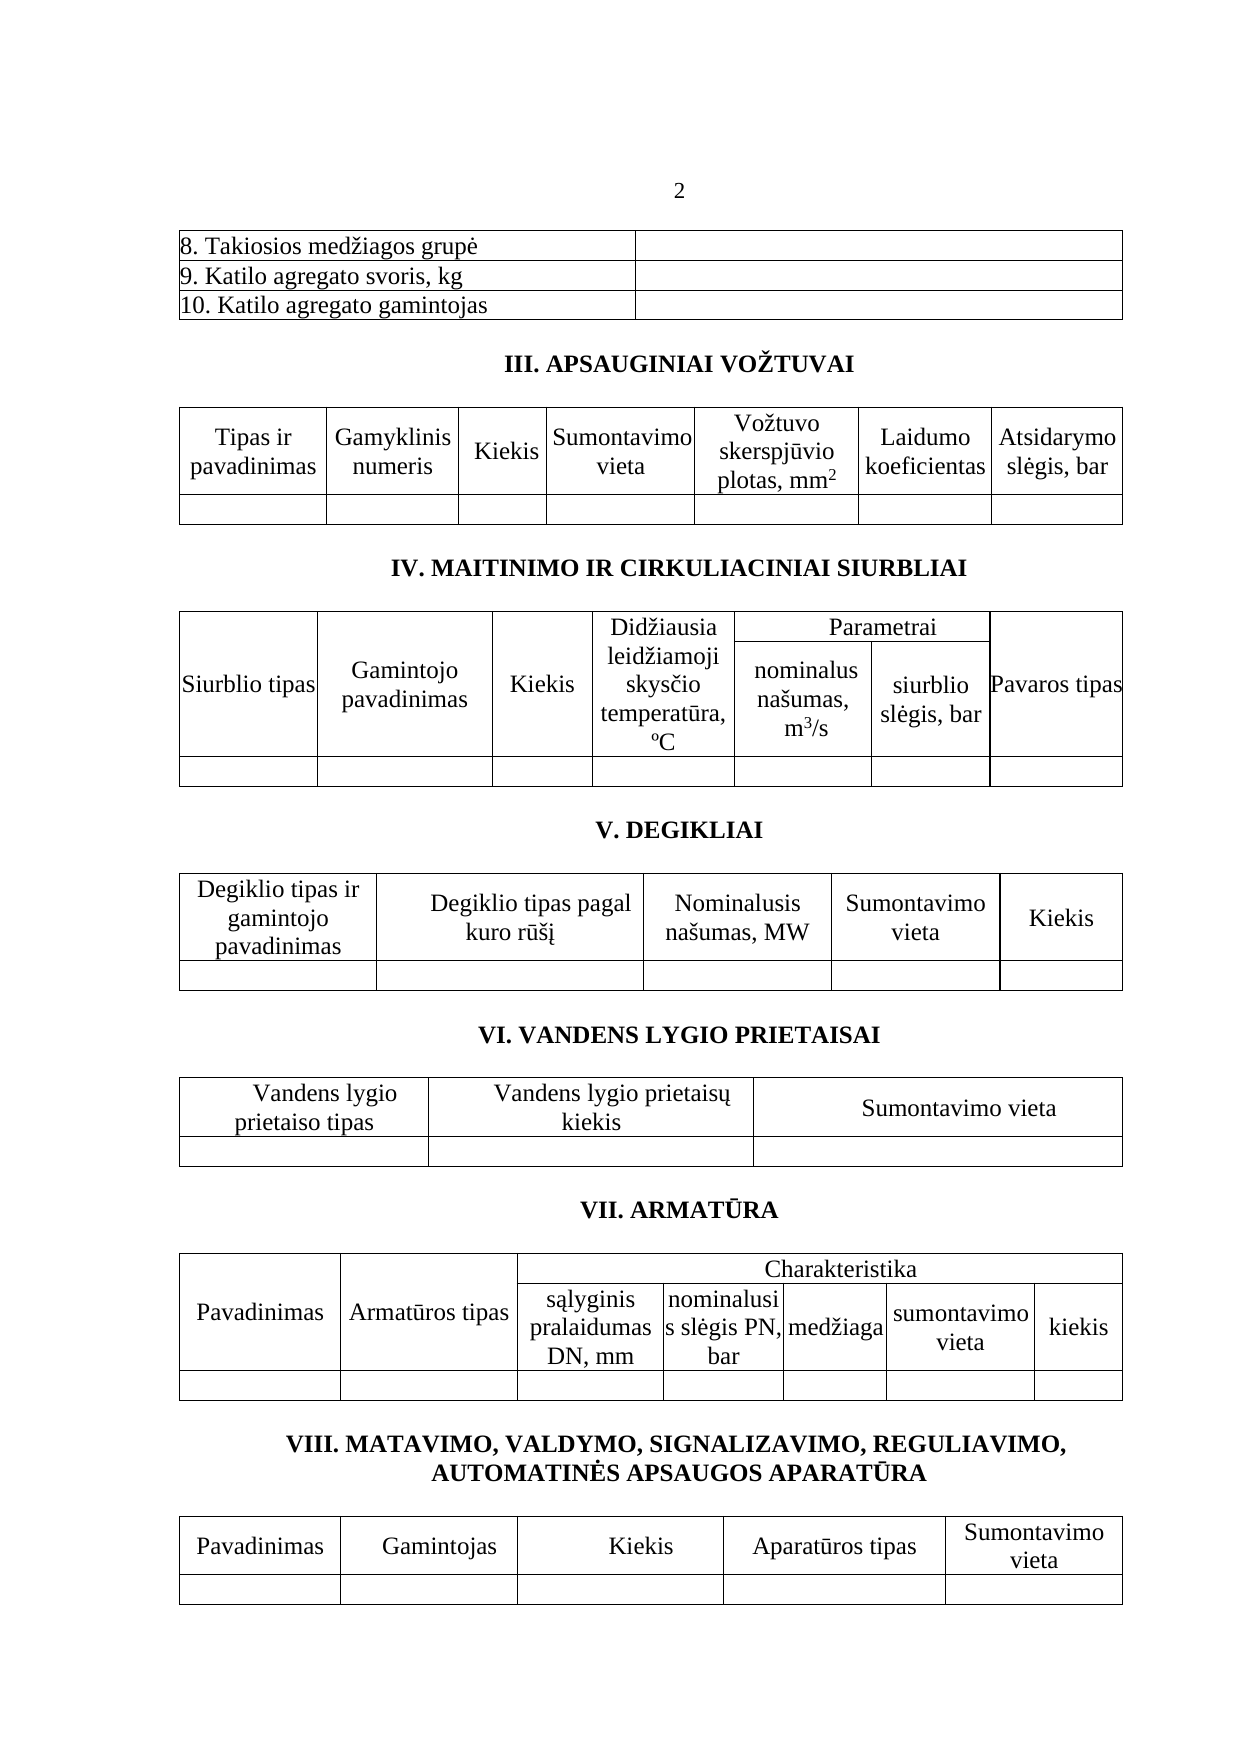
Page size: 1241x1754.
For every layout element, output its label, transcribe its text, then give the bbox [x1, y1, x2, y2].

table_header Aparatūros tipas [724, 1517, 945, 1574]
table_header Sumontavimo vieta [946, 1517, 1122, 1574]
table_header Armatūros tipas [341, 1254, 517, 1370]
table_cell nominalus našumas, m3/s [735, 642, 871, 756]
table_cell [377, 961, 643, 990]
table_cell [493, 757, 592, 786]
table_header Gamyklinis numeris [327, 408, 458, 494]
text V. DEGIKLIAI [177, 815, 1181, 844]
table_header Didžiausia leidžiamoji skysčio temperatūra, ºC [593, 612, 734, 756]
text VII. ARMATŪRA [177, 1195, 1181, 1224]
table_cell [341, 1575, 517, 1604]
table_cell nominalusis slėgis PN, bar [664, 1284, 783, 1370]
table_cell [429, 1137, 753, 1166]
table_cell [724, 1575, 945, 1604]
table_header Gamintojo pavadinimas [318, 612, 492, 756]
table_cell [180, 495, 326, 524]
table_cell 8. Takiosios medžiagos grupė [180, 231, 635, 260]
table_header Pavadinimas [180, 1254, 340, 1370]
table_cell [180, 961, 376, 990]
table_header Pavaros tipas [991, 612, 1122, 756]
table_cell [1001, 961, 1122, 990]
table_header Gamintojas [341, 1517, 517, 1574]
table_cell [547, 495, 694, 524]
table_header Tipas ir pavadinimas [180, 408, 326, 494]
table_cell [946, 1575, 1122, 1604]
table_header Sumontavimo vieta [832, 874, 999, 960]
table_header Kiekis [518, 1517, 723, 1574]
text VIII. MATAVIMO, VALDYMO, SIGNALIZAVIMO, REGULIAVIMO, [177, 1429, 1181, 1458]
table_header Charakteristika [518, 1254, 1122, 1283]
table_cell [327, 495, 458, 524]
text AUTOMATINĖS APSAUGOS APARATŪRA [177, 1458, 1181, 1487]
table_cell [784, 1371, 886, 1400]
table_cell sumontavimo vieta [887, 1284, 1034, 1370]
table_cell [695, 495, 858, 524]
table_header Vandens lygio prietaisų kiekis [429, 1078, 753, 1136]
table_cell [636, 291, 1122, 319]
table_cell [872, 757, 989, 786]
table_header Sumontavimo vieta [754, 1078, 1122, 1136]
table_cell [593, 757, 734, 786]
table_cell siurblio slėgis, bar [872, 642, 989, 756]
table_header Laidumo koeficientas [859, 408, 991, 494]
table_cell [887, 1371, 1034, 1400]
table_cell [518, 1575, 723, 1604]
table_header Vandens lygio prietaiso tipas [180, 1078, 428, 1136]
table_header Kiekis [493, 612, 592, 756]
table_cell [180, 1575, 340, 1604]
table_header Vožtuvo skerspjūvio plotas, mm2 [695, 408, 858, 494]
table_header Parametrai [735, 612, 989, 641]
text III. APSAUGINIAI VOŽTUVAI [177, 349, 1181, 378]
table_cell [991, 757, 1122, 786]
table_cell [341, 1371, 517, 1400]
table_header Atsidarymo slėgis, bar [992, 408, 1122, 494]
table_cell [518, 1371, 663, 1400]
table_cell [664, 1371, 783, 1400]
table_cell 9. Katilo agregato svoris, kg [180, 261, 635, 289]
table_header Degiklio tipas ir gamintojo pavadinimas [180, 874, 376, 960]
table_cell medžiaga [784, 1284, 886, 1370]
table_cell [636, 261, 1122, 289]
table_header Kiekis [1001, 874, 1122, 960]
table_cell [735, 757, 871, 786]
table_cell [180, 757, 317, 786]
table_cell [459, 495, 546, 524]
table_header Kiekis [459, 408, 546, 494]
table_cell sąlyginis pralaidumas DN, mm [518, 1284, 663, 1370]
text IV. MAITINIMO IR CIRKULIACINIAI SIURBLIAI [177, 553, 1181, 582]
table_cell 10. Katilo agregato gamintojas [180, 291, 635, 319]
table_cell [992, 495, 1122, 524]
table_header Siurblio tipas [180, 612, 317, 756]
table_cell [180, 1137, 428, 1166]
table_header Nominalusis našumas, MW [644, 874, 831, 960]
text VI. VANDENS LYGIO PRIETAISAI [177, 1020, 1181, 1048]
table_cell [644, 961, 831, 990]
table_cell kiekis [1035, 1284, 1122, 1370]
table_cell [1035, 1371, 1122, 1400]
table_header Sumontavimo vieta [547, 408, 694, 494]
table_header Pavadinimas [180, 1517, 340, 1574]
table_cell [754, 1137, 1122, 1166]
table_cell [636, 231, 1122, 260]
table_cell [318, 757, 492, 786]
table_cell [180, 1371, 340, 1400]
table_cell [859, 495, 991, 524]
table_header Degiklio tipas pagal kuro rūšį [377, 874, 643, 960]
table_cell [832, 961, 999, 990]
